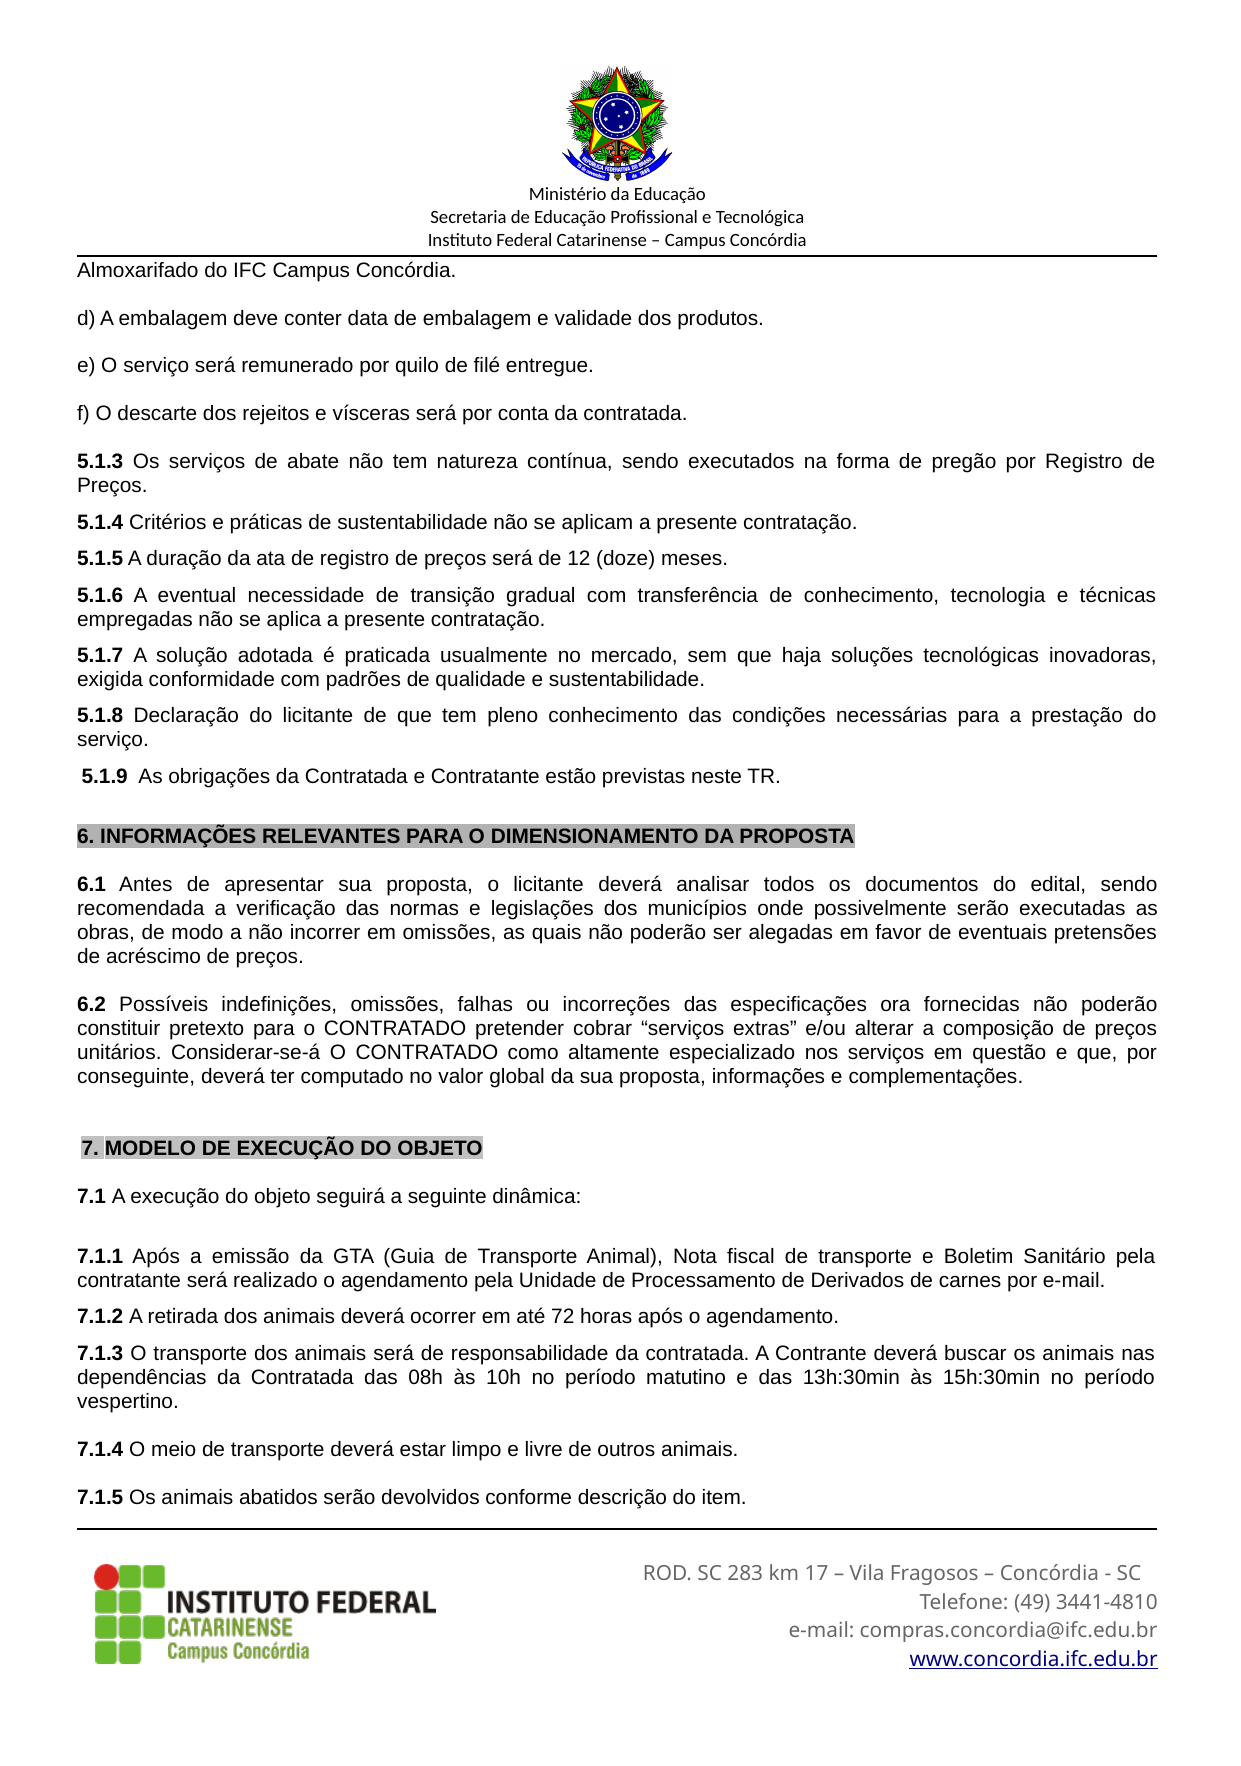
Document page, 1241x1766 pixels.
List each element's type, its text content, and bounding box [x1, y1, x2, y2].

list 5.1.3 Os serviços de abate não tem natureza contínua, sendo executados na forma de pregão por Registro de Preços. [77, 449, 1157, 497]
list 5.1.9 As obrigações da Contratada e Contratante estão previstas neste TR. [81, 764, 1157, 788]
text 6.1 Antes de apresentar sua proposta, o licitante deverá analisar todos os documentos do edital, sendo recomendada a verificação das normas e legislações dos municípios onde possivelmente serão executadas as obras, de modo a não incorrer em omissões, as quais não poderão ser alegadas em favor de eventuais pretensões de acréscimo de preços. [77, 872, 1157, 968]
text f) O descarte dos rejeitos e vísceras será por conta da contratada. [77, 401, 1157, 425]
text Almoxarifado do IFC Campus Concórdia. [77, 257, 1157, 281]
list 5.1.8 Declaração do licitante de que tem pleno conhecimento das condições necessárias para a prestação do serviço. [77, 703, 1157, 751]
list 5.1.7 A solução adotada é praticada usualmente no mercado, sem que haja soluções tecnológicas inovadoras, exigida conformidade com padrões de qualidade e sustentabilidade. [77, 643, 1157, 691]
text e) O serviço será remunerado por quilo de filé entregue. [77, 353, 1157, 377]
text 7.1.1 Após a emissão da GTA (Guia de Transporte Animal), Nota fiscal de transporte e Boletim Sanitário pela contratante será realizado o agendamento pela Unidade de Processamento de Derivados de carnes por e-mail. [77, 1244, 1157, 1292]
list 5.1.5 A duração da ata de registro de preços será de 12 (doze) meses. [77, 546, 1157, 570]
text 6.2 Possíveis indefinições, omissões, falhas ou incorreções das especificações ora fornecidas não poderão constituir pretexto para o CONTRATADO pretender cobrar “serviços extras” e/ou alterar a composição de preços unitários. Considerar-se-á O CONTRATADO como altamente especializado nos serviços em questão e que, por conseguinte, deverá ter computado no valor global da sua proposta, informações e complementações. [77, 992, 1157, 1088]
text 7.1.3 O transporte dos animais será de responsabilidade da contratada. A Contrante deverá buscar os animais nas dependências da Contratada das 08h às 10h no período matutino e das 13h:30min às 15h:30min no período vespertino. [77, 1341, 1157, 1413]
text 7.1.4 O meio de transporte deverá estar limpo e livre de outros animais. [77, 1437, 1157, 1461]
text d) A embalagem deve conter data de embalagem e validade dos produtos. [77, 305, 1157, 329]
text 7.1.5 Os animais abatidos serão devolvidos conforme descrição do item. [77, 1484, 1157, 1508]
list 5.1.4 Critérios e práticas de sustentabilidade não se aplicam a presente contratação. [77, 509, 1157, 533]
subtitle 7.1 A execução do objeto seguirá a seguinte dinâmica: [77, 1183, 1157, 1207]
picture [94, 1564, 436, 1664]
text 6. INFORMAÇÕES RELEVANTES PARA O DIMENSIONAMENTO DA PROPOSTA [77, 824, 1157, 848]
text 7.1.2 A retirada dos animais deverá ocorrer em até 72 horas após o agendamento. [77, 1304, 1157, 1328]
list 5.1.6 A eventual necessidade de transição gradual com transferência de conhecimento, tecnologia e técnicas empregadas não se aplica a presente contratação. [77, 582, 1157, 630]
text 7. MODELO DE EXECUÇÃO DO OBJETO [81, 1136, 1157, 1159]
